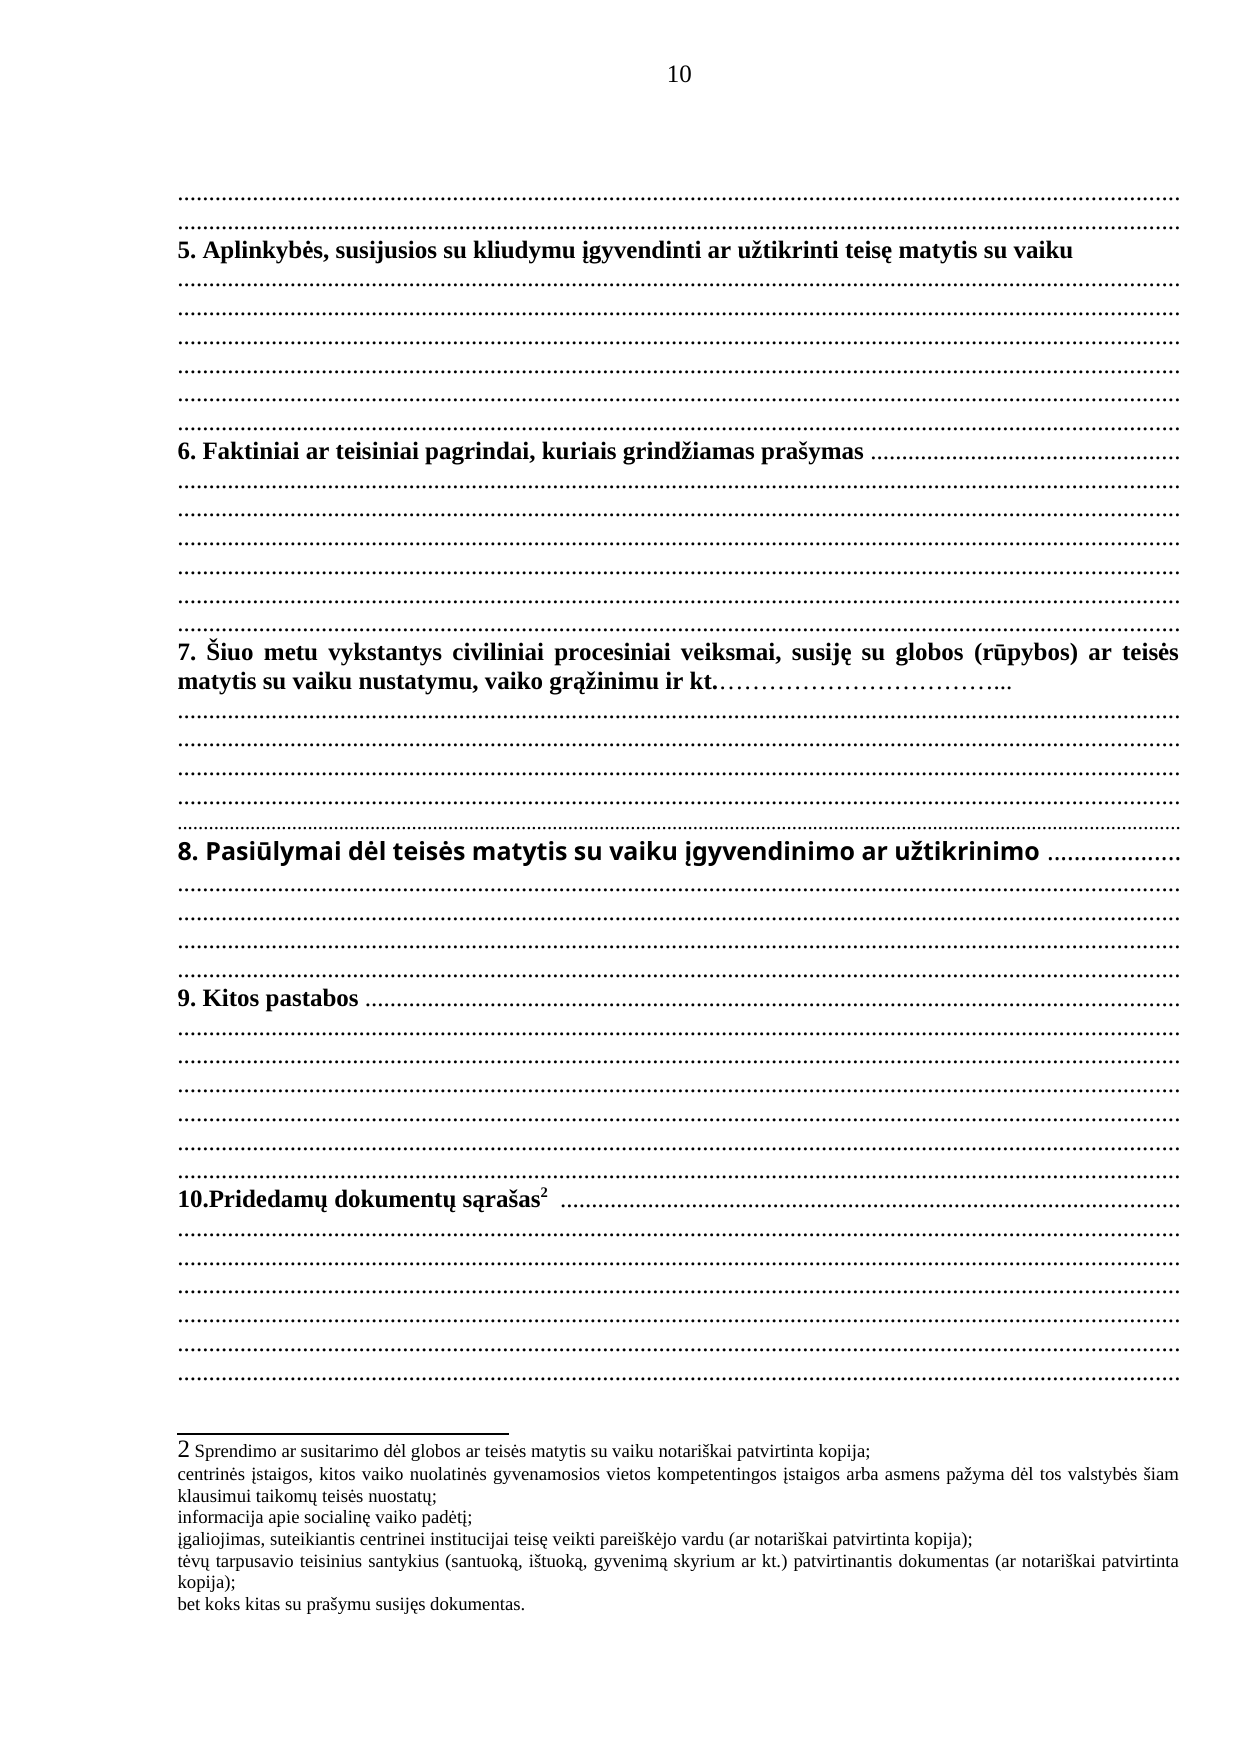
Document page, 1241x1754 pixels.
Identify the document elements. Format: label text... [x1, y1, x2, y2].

text 10.Pridedamų dokumentų sąrašas [177, 1184, 1181, 1213]
text įgaliojimas, suteikiantis centrinei institucijai teisę veikti pareiškėjo vardu (ar notariškai patvirtinta kopija); [177, 1528, 1181, 1549]
text informacija apie socialinę vaiko padėtį; [177, 1506, 1181, 1528]
text 8. Pasiūlymai dėl teisės matytis su vaiku įgyvendinimo ar užtikrinimo [177, 834, 1181, 868]
text bet koks kitas su prašymu susijęs dokumentas. [177, 1593, 1181, 1614]
text tėvų tarpusavio teisinius santykius (santuoką, ištuoką, gyvenimą skyrium ar kt.) patvirtinantis dokumentas (ar notariškai patvirtinta kopija); [177, 1549, 1181, 1593]
text 6. Faktiniai ar teisiniai pagrindai, kuriais grindžiamas prašymas [177, 436, 1181, 465]
text Sprendimo ar susitarimo dėl globos ar teisės matytis su vaiku notariškai patvirtinta kopija; [177, 1434, 1181, 1463]
text 9. Kitos pastabos [177, 983, 1181, 1012]
text centrinės įstaigos, kitos vaiko nuolatinės gyvenamosios vietos kompetentingos įstaigos arba asmens pažyma dėl tos valstybės šiam klausimui taikomų teisės nuostatų; [177, 1463, 1181, 1506]
text 7. Šiuo metu vykstantys civiliniai procesiniai veiksmai, susiję su globos (rūpybos) ar teisės matytis su vaiku nustatymu, vaiko grąžinimu ir kt.……………………………... [177, 637, 1181, 695]
text 5. Aplinkybės, susijusios su kliudymu įgyvendinti ar užtikrinti teisę matytis su vaiku [177, 235, 1181, 263]
